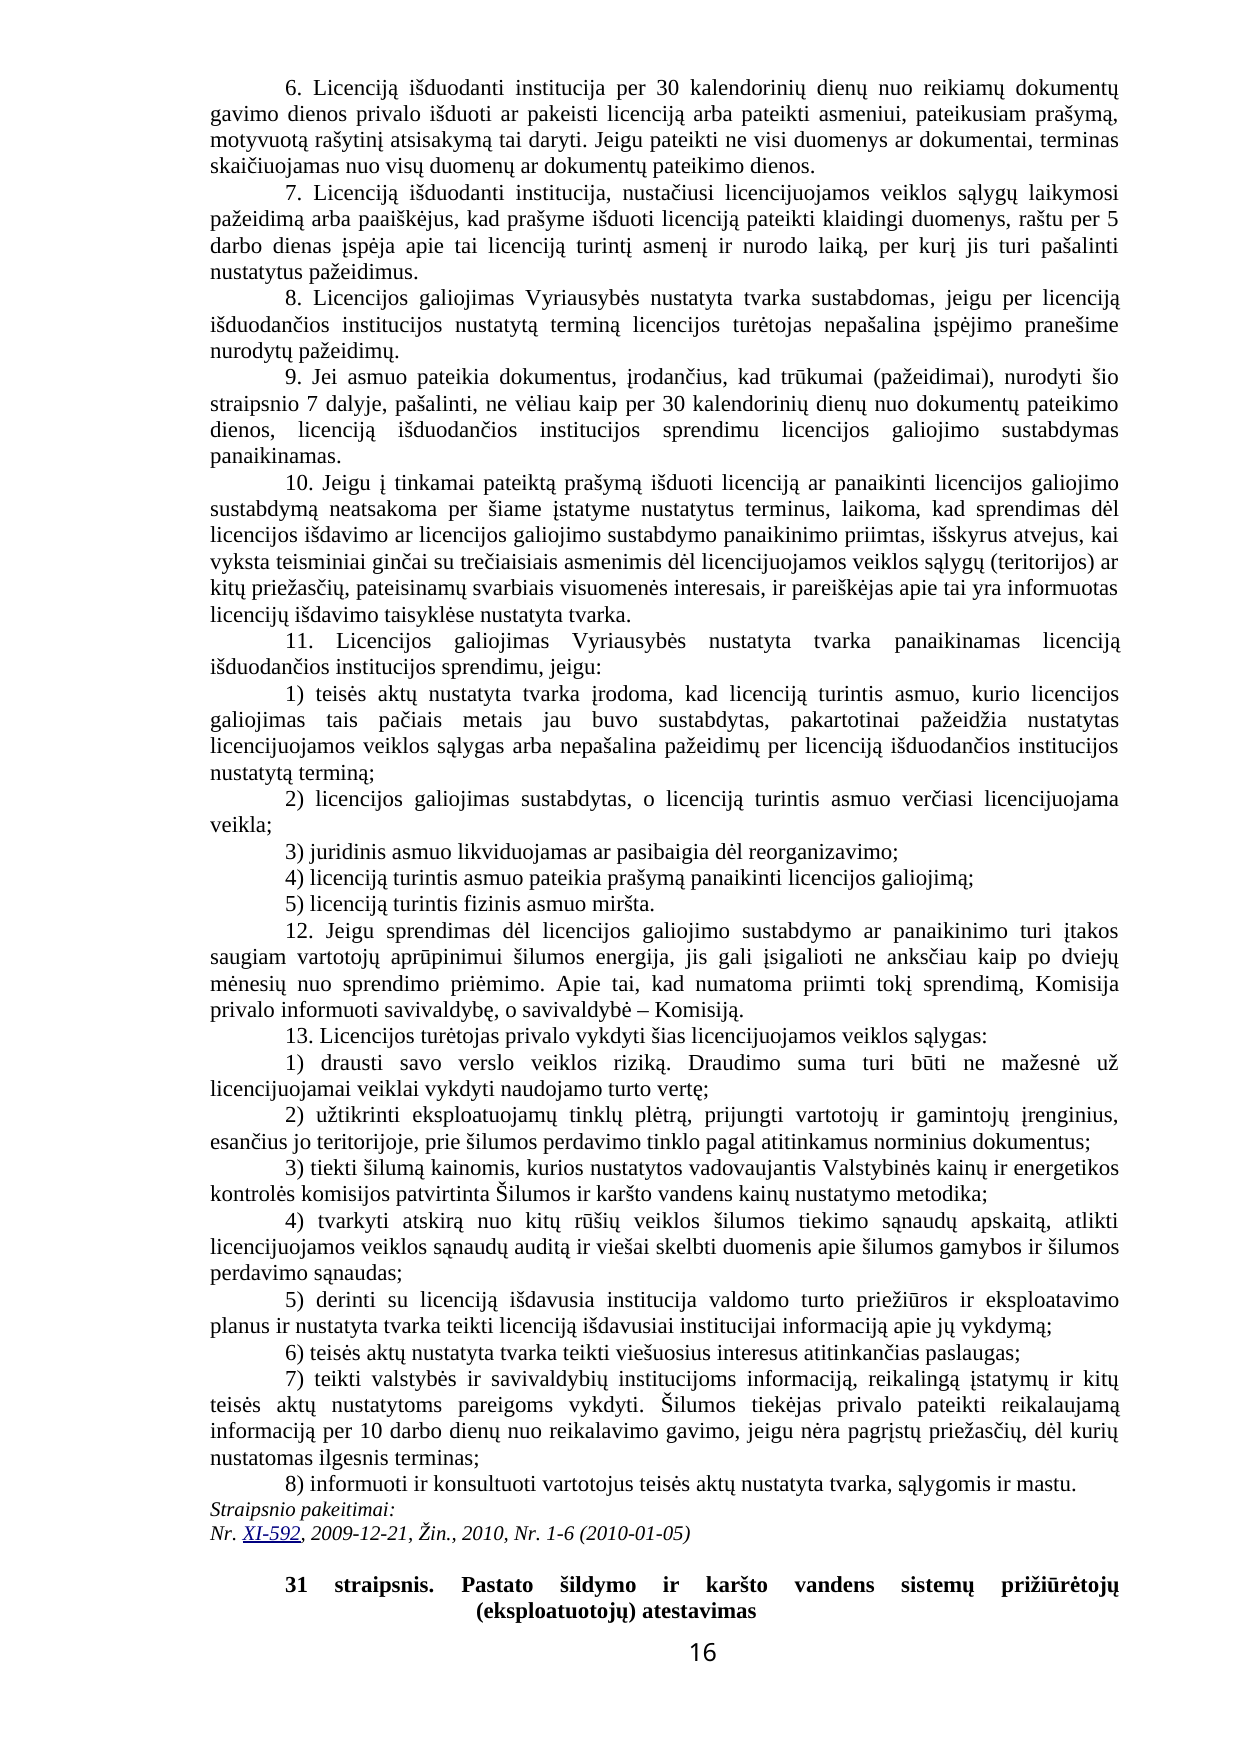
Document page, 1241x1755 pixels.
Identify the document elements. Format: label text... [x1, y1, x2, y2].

text 8) informuoti ir konsultuoti vartotojus teisės aktų nustatyta tvarka, sąlygomis ir mastu. [210, 1470, 1120, 1497]
text 2) užtikrinti eksploatuojamų tinklų plėtrą, prijungti vartotojų ir gamintojų įrenginius, esančius jo teritorijoje, prie šilumos perdavimo tinklo pagal atitinkamus norminius dokumentus; [210, 1101, 1120, 1154]
text 4) tvarkyti atskirą nuo kitų rūšių veiklos šilumos tiekimo sąnaudų apskaitą, atlikti licencijuojamos veiklos sąnaudų auditą ir viešai skelbti duomenis apie šilumos gamybos ir šilumos perdavimo sąnaudas; [210, 1207, 1120, 1286]
text 11. Licencijos galiojimas Vyriausybės nustatyta tvarka panaikinamas licenciją išduodančios institucijos sprendimu, jeigu: [210, 627, 1120, 680]
text Nr. XI-592, 2009-12-21, Žin., 2010, Nr. 1-6 (2010-01-05) [210, 1521, 1120, 1545]
text 7. Licenciją išduodanti institucija, nustačiusi licencijuojamos veiklos sąlygų laikymosi pažeidimą arba paaiškėjus, kad prašyme išduoti licenciją pateikti klaidingi duomenys, raštu per 5 darbo dienas įspėja apie tai licenciją turintį asmenį ir nurodo laiką, per kurį jis turi pašalinti nustatytus pažeidimus. [210, 179, 1120, 284]
text 31 straipsnis. Pastato šildymo ir karšto vandens sistemų prižiūrėtojų (eksploatuotojų) atestavimas [285, 1571, 1120, 1624]
text 9. Jei asmuo pateikia dokumentus, įrodančius, kad trūkumai (pažeidimai), nurodyti šio straipsnio 7 dalyje, pašalinti, ne vėliau kaip per 30 kalendorinių dienų nuo dokumentų pateikimo dienos, licenciją išduodančios institucijos sprendimu licencijos galiojimo sustabdymas panaikinamas. [210, 363, 1120, 469]
text 2) licencijos galiojimas sustabdytas, o licenciją turintis asmuo verčiasi licencijuojama veikla; [210, 785, 1120, 838]
text 5) licenciją turintis fizinis asmuo miršta. [210, 891, 1120, 917]
text 12. Jeigu sprendimas dėl licencijos galiojimo sustabdymo ar panaikinimo turi įtakos saugiam vartotojų aprūpinimui šilumos energija, jis gali įsigalioti ne anksčiau kaip po dviejų mėnesių nuo sprendimo priėmimo. Apie tai, kad numatoma priimti tokį sprendimą, Komisija privalo informuoti savivaldybę, o savivaldybė – Komisiją. [210, 917, 1120, 1022]
text 7) teikti valstybės ir savivaldybių institucijoms informaciją, reikalingą įstatymų ir kitų teisės aktų nustatytoms pareigoms vykdyti. Šilumos tiekėjas privalo pateikti reikalaujamą informaciją per 10 darbo dienų nuo reikalavimo gavimo, jeigu nėra pagrįstų priežasčių, dėl kurių nustatomas ilgesnis terminas; [210, 1365, 1120, 1470]
text 13. Licencijos turėtojas privalo vykdyti šias licencijuojamos veiklos sąlygas: [210, 1022, 1120, 1049]
text 6. Licenciją išduodanti institucija per 30 kalendorinių dienų nuo reikiamų dokumentų gavimo dienos privalo išduoti ar pakeisti licenciją arba pateikti asmeniui, pateikusiam prašymą, motyvuotą rašytinį atsisakymą tai daryti. Jeigu pateikti ne visi duomenys ar dokumentai, terminas skaičiuojamas nuo visų duomenų ar dokumentų pateikimo dienos. [210, 73, 1120, 179]
text 6) teisės aktų nustatyta tvarka teikti viešuosius interesus atitinkančias paslaugas; [210, 1338, 1120, 1365]
text 8. Licencijos galiojimas Vyriausybės nustatyta tvarka sustabdomas, jeigu per licenciją išduodančios institucijos nustatytą terminą licencijos turėtojas nepašalina įspėjimo pranešime nurodytų pažeidimų. [210, 284, 1120, 363]
text Straipsnio pakeitimai: [210, 1497, 1120, 1521]
text 4) licenciją turintis asmuo pateikia prašymą panaikinti licencijos galiojimą; [210, 864, 1120, 891]
text 1) teisės aktų nustatyta tvarka įrodoma, kad licenciją turintis asmuo, kurio licencijos galiojimas tais pačiais metais jau buvo sustabdytas, pakartotinai pažeidžia nustatytas licencijuojamos veiklos sąlygas arba nepašalina pažeidimų per licenciją išduodančios institucijos nustatytą terminą; [210, 680, 1120, 785]
text 1) drausti savo verslo veiklos riziką. Draudimo suma turi būti ne mažesnė už licencijuojamai veiklai vykdyti naudojamo turto vertę; [210, 1049, 1120, 1101]
text 5) derinti su licenciją išdavusia institucija valdomo turto priežiūros ir eksploatavimo planus ir nustatyta tvarka teikti licenciją išdavusiai institucijai informaciją apie jų vykdymą; [210, 1286, 1120, 1338]
text 3) juridinis asmuo likviduojamas ar pasibaigia dėl reorganizavimo; [210, 838, 1120, 864]
text 10. Jeigu į tinkamai pateiktą prašymą išduoti licenciją ar panaikinti licencijos galiojimo sustabdymą neatsakoma per šiame įstatyme nustatytus terminus, laikoma, kad sprendimas dėl licencijos išdavimo ar licencijos galiojimo sustabdymo panaikinimo priimtas, išskyrus atvejus, kai vyksta teisminiai ginčai su trečiaisiais asmenimis dėl licencijuojamos veiklos sąlygų (teritorijos) ar kitų priežasčių, pateisinamų svarbiais visuomenės interesais, ir pareiškėjas apie tai yra informuotas licencijų išdavimo taisyklėse nustatyta tvarka. [210, 469, 1120, 627]
text 3) tiekti šilumą kainomis, kurios nustatytos vadovaujantis Valstybinės kainų ir energetikos kontrolės komisijos patvirtinta Šilumos ir karšto vandens kainų nustatymo metodika; [210, 1154, 1120, 1207]
